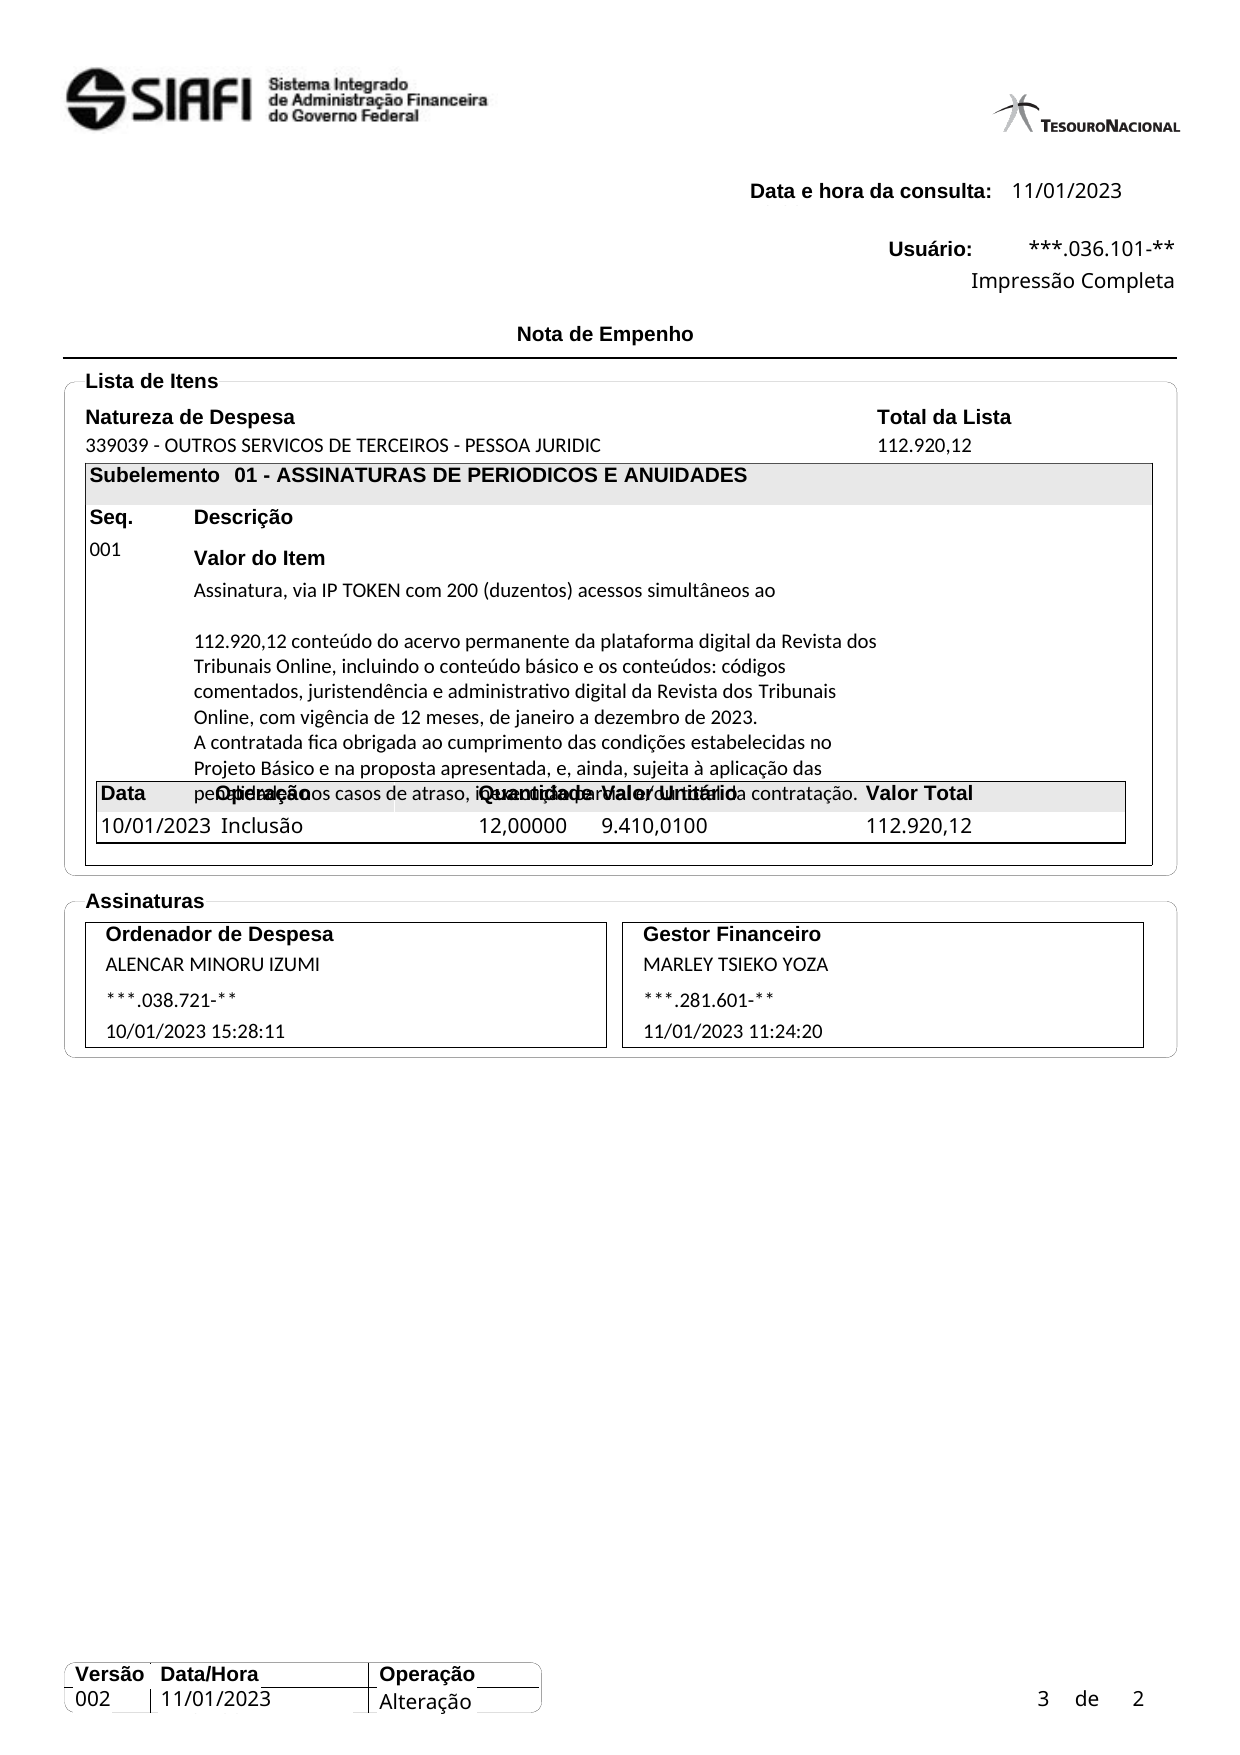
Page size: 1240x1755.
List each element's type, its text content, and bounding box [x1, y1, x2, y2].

text Impressão Completa [58, 266, 1175, 294]
table_header Quantidade [395, 782, 596, 812]
table_cell 9.410,0100 [596, 812, 801, 842]
subtitle Nota de Empenho [515, 321, 696, 345]
table_header Data Operação [97, 782, 394, 812]
text Usuário: ***.036.101-** [58, 234, 1175, 263]
table_cell 10/01/2023 Inclusão [97, 812, 394, 842]
table_header Valor Total [801, 782, 1125, 812]
table_header Valor Unitário [596, 782, 801, 812]
table_cell 112.920,12 [801, 812, 1125, 842]
table_cell 12,00000 [395, 812, 596, 842]
